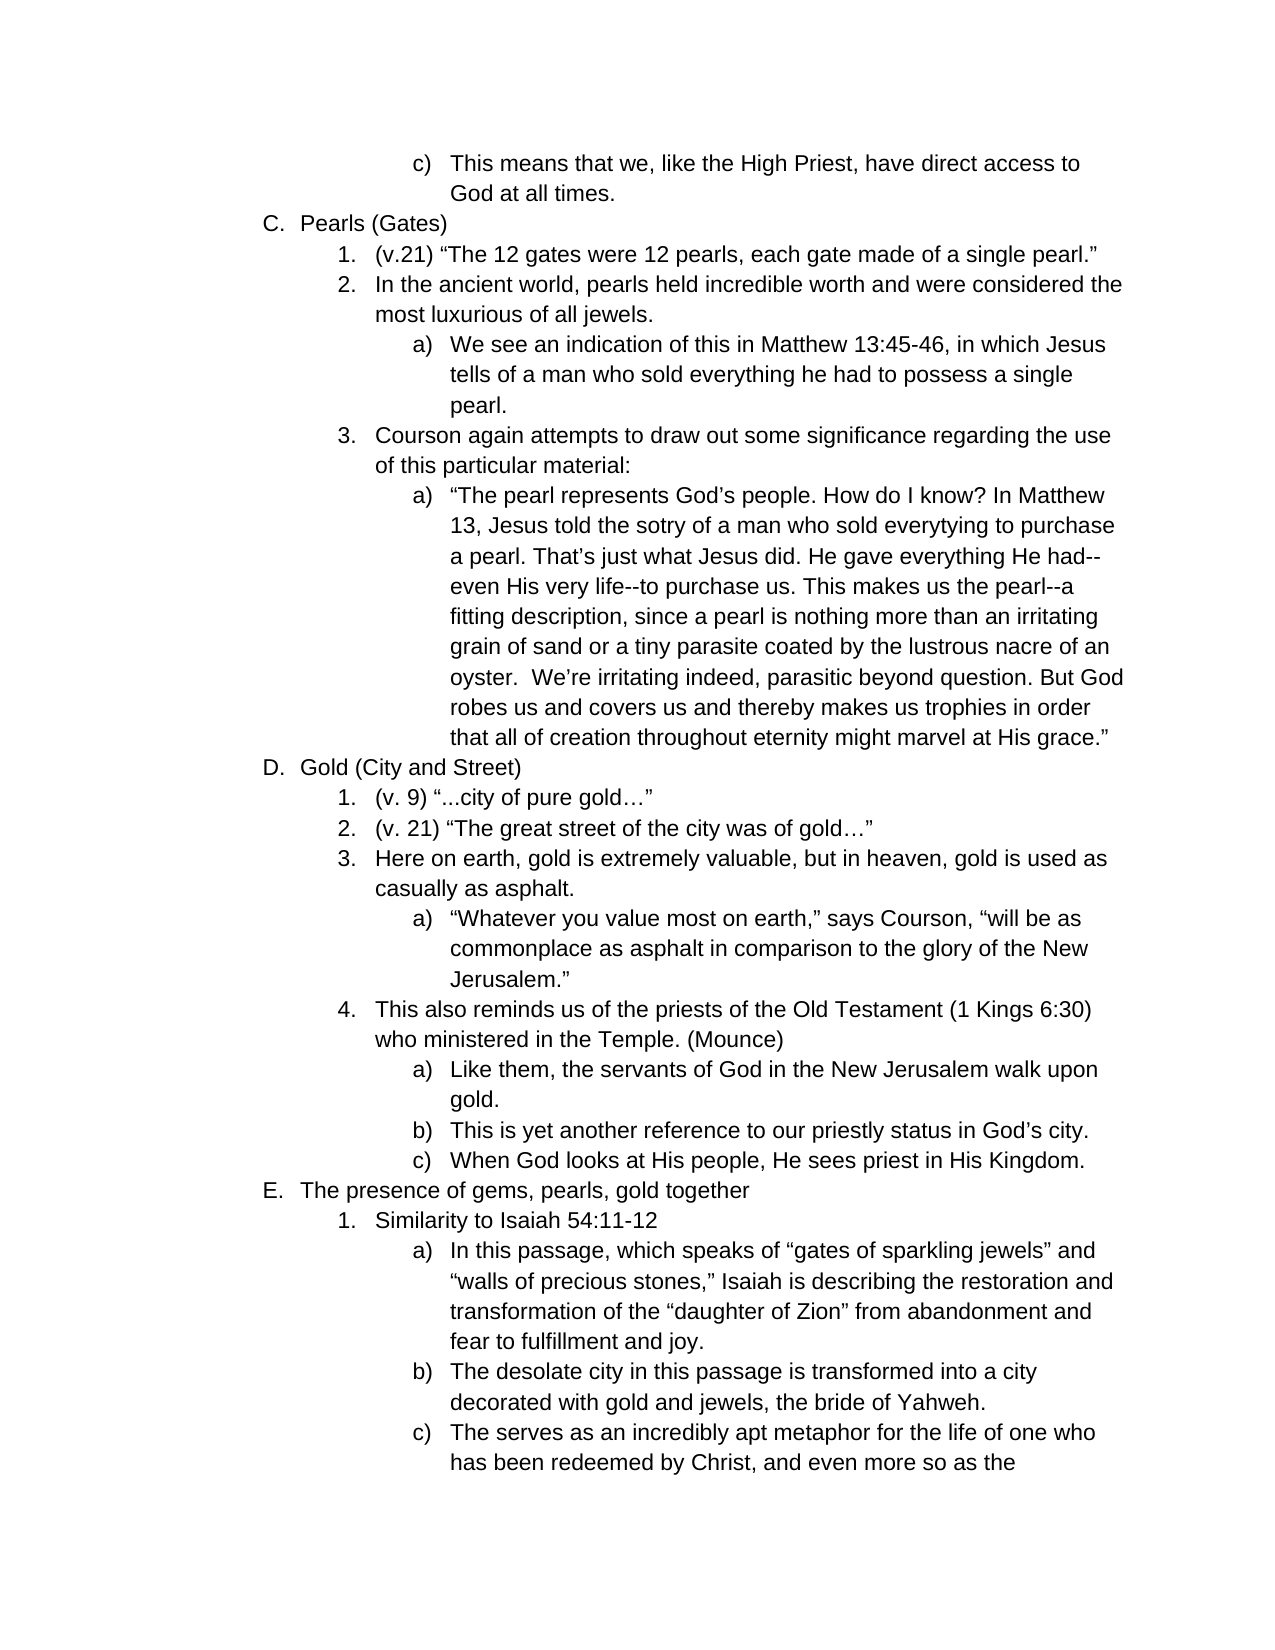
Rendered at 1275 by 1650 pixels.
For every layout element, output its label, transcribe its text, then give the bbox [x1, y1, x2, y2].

list Pearls (Gates) [262, 210, 1125, 237]
list In the ancient world, pearls held incredible worth and were considered the most luxurious of all jewels. [337, 271, 1125, 327]
list Gold (City and Street) [262, 754, 1125, 781]
list In this passage, which speaks of “gates of sparkling jewels” and “walls of precious stones,” Isaiah is describing the restoration and transformation of the “daughter of Zion” from abandonment and fear to fulfillment and joy. [412, 1237, 1125, 1354]
list The desolate city in this passage is transformed into a city decorated with gold and jewels, the bride of Yahweh. [412, 1358, 1125, 1415]
list The serves as an incredibly apt metaphor for the life of one who has been redeemed by Christ, and even more so as the [412, 1419, 1125, 1475]
list (v. 9) “...city of pure gold…” [337, 784, 1125, 811]
list “The pearl represents God’s people. How do I know? In Matthew 13, Jesus told the sotry of a man who sold everytying to purchase a pearl. That’s just what Jesus did. He gave everything He had--even His very life--to purchase us. This makes us the pearl--a fitting description, since a pearl is nothing more than an irritating grain of sand or a tiny parasite coated by the lustrous nacre of an oyster. We’re irritating indeed, parasitic beyond question. But God robes us and covers us and thereby makes us trophies in order that all of creation throughout eternity might marvel at His grace.” [412, 482, 1125, 750]
list Similarity to Isaiah 54:11-12 [337, 1207, 1125, 1234]
list Here on earth, gold is extremely valuable, but in heaven, gold is used as casually as asphalt. [337, 845, 1125, 901]
list This is yet another reference to our priestly status in God’s city. [412, 1117, 1125, 1143]
list Courson again attempts to draw out some significance regarding the use of this particular material: [337, 422, 1125, 478]
list (v. 21) “The great street of the city was of gold…” [337, 814, 1125, 841]
list When God looks at His people, He sees priest in His Kingdom. [412, 1147, 1125, 1173]
list (v.21) “The 12 gates were 12 pearls, each gate made of a single pearl.” [337, 241, 1125, 267]
list This means that we, like the High Priest, have direct access to God at all times. [412, 150, 1125, 207]
list “Whatever you value most on earth,” says Courson, “will be as commonplace as asphalt in comparison to the glory of the New Jerusalem.” [412, 905, 1125, 992]
list This also reminds us of the priests of the Old Testament (1 Kings 6:30) who ministered in the Temple. (Mounce) [337, 996, 1125, 1052]
list We see an indication of this in Matthew 13:45-46, in which Jesus tells of a man who sold everything he had to possess a single pearl. [412, 331, 1125, 418]
list Like them, the servants of God in the New Jerusalem walk upon gold. [412, 1056, 1125, 1113]
list The presence of gems, pearls, gold together [262, 1177, 1125, 1203]
